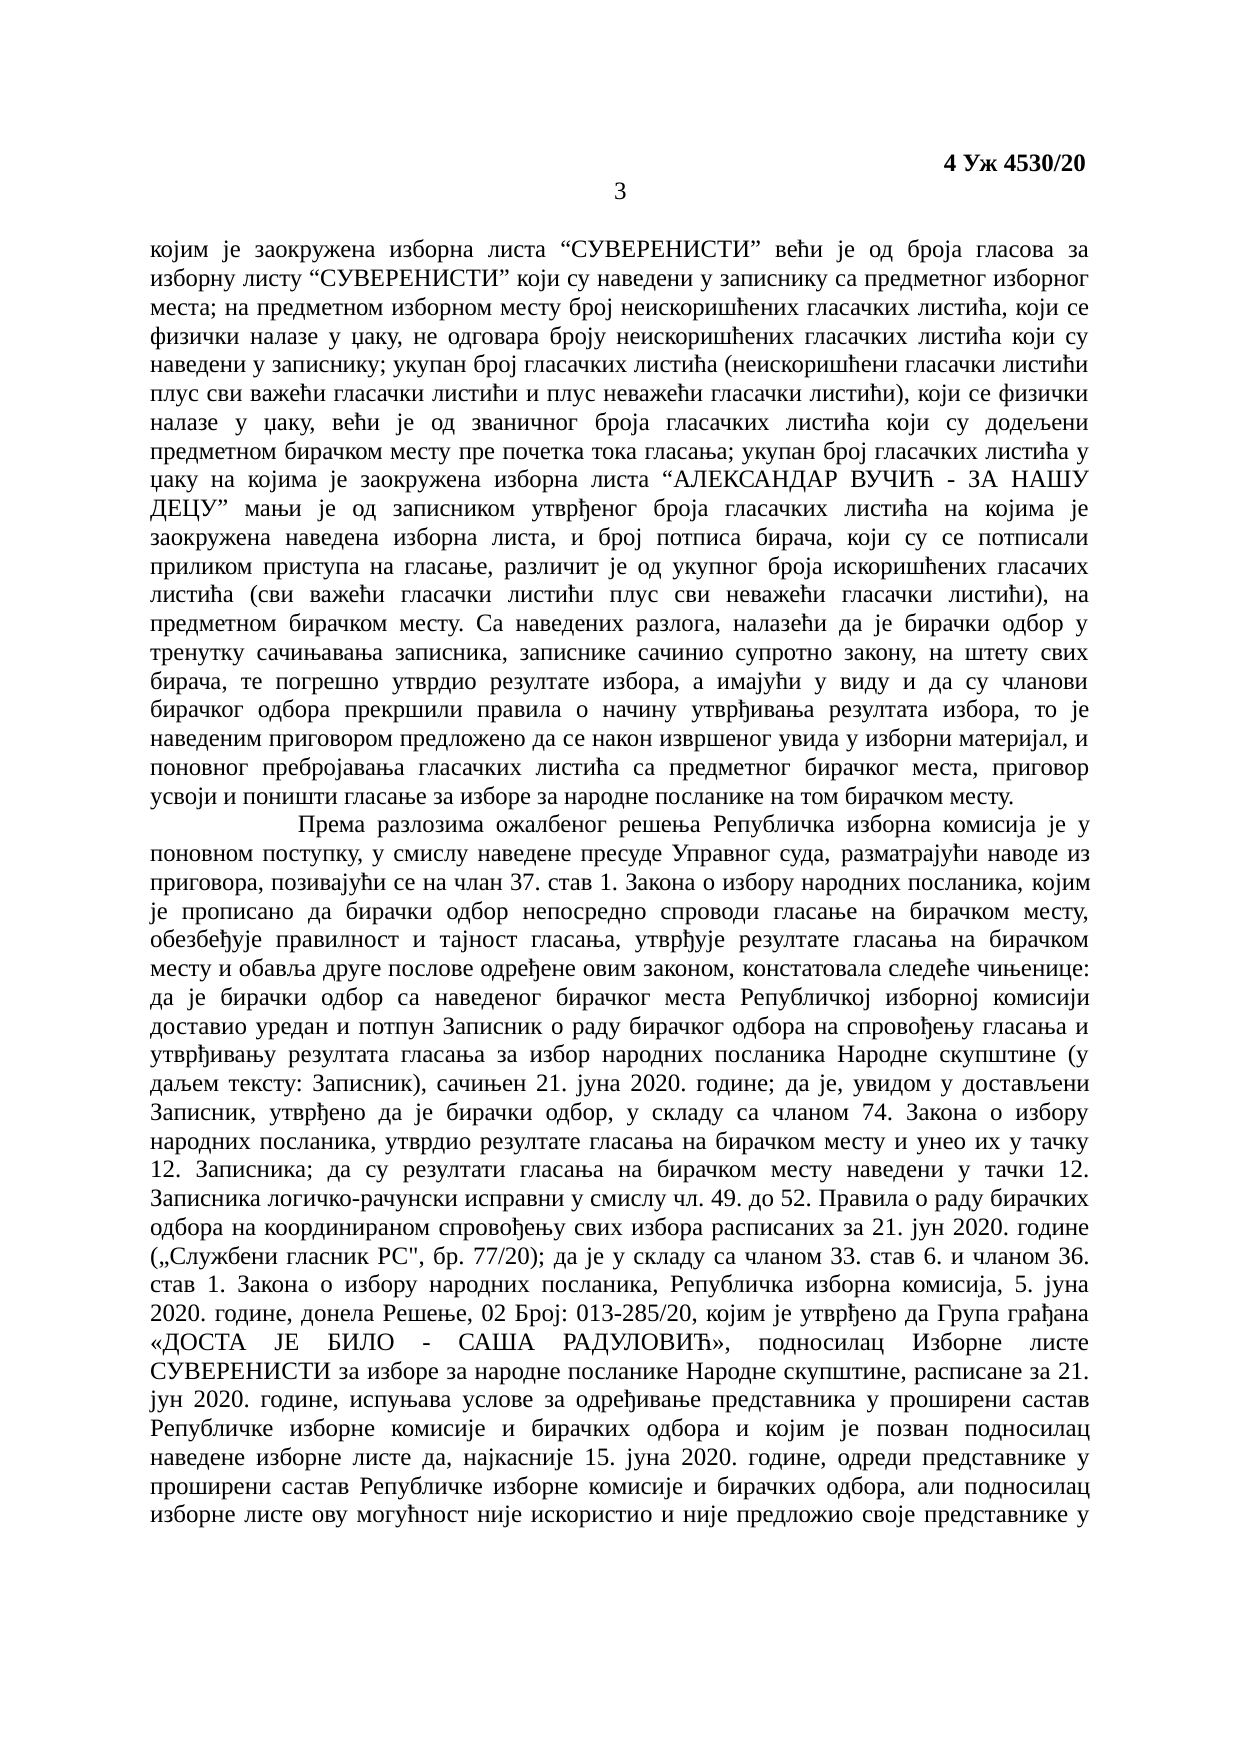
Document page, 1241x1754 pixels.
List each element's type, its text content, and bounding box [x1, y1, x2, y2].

text Према разлозима ожалбеног решења Републичка изборна комисија је у поновном поступку, у смислу наведене пресуде Управног суда, разматрајући наводе из приговора, позивајући се на члан 37. став 1. Закона о избору народних посланика, којим је прописано да бирачки одбор непосредно спроводи гласање на бирачком месту, обезбеђује правилност и тајност гласања, утврђује резултате гласања на бирачком месту и обавља друге послове одређене овим законом, констатовала следеће чињенице: да је бирачки одбор са наведеног бирачког места Републичкој изборној комисији доставио уредан и потпун Записник о раду бирачког одбора на спровођењу гласања и утврђивању резултата гласања за избор народних посланика Народне скупштине (у даљем тексту: Записник), сачињен 21. јуна 2020. године; да је, увидом у достављени Записник, утврђено да је бирачки одбор, у складу са чланом 74. Закона о избору народних посланика, утврдио резултате гласања на бирачком месту и унео их у тачку 12. Записника; да су резултати гласања на бирачком месту наведени у тачки 12. Записника логичко-рачунски исправни у смислу чл. 49. до 52. Правила о раду бирачких одбора на координираном спровођењу свих избора расписаних за 21. јун 2020. године („Службени гласник РС", бр. 77/20); да је у складу са чланом 33. став 6. и чланом 36. став 1. Закона о избору народних посланика, Републичка изборна комисија, 5. јуна 2020. године, донела Решење, 02 Број: 013-285/20, којим је утврђено да Група грађана «ДОСТА ЈЕ БИЛО - САША РАДУЛОВИЋ», подносилац Изборне листе СУВЕРЕНИСТИ за изборе за народне посланике Народне скупштине, расписане за 21. јун 2020. године, испуњава услове за одређивање представника у проширени састав Републичке изборне комисије и бирачких одбора и којим је позван подносилац наведене изборне листе да, најкасније 15. јуна 2020. године, одреди представнике у проширени састав Републичке изборне комисије и бирачких одбора, али подносилац изборне листе ову могућност није искористио и није предложио своје представнике у [150, 809, 1090, 1528]
text којим је заокружена изборна листа “СУВЕРЕНИСТИ” већи је од броја гласова за изборну листу “СУВЕРЕНИСТИ” који су наведени у записнику са предметног изборног места; на предметном изборном месту број неискоришћених гласачких листића, који се физички налазе у џаку, не одговара броју неискоришћених гласачких листића који су наведени у записнику; укупан број гласачких листића (неискоришћени гласачки листићи плус сви важећи гласачки листићи и плус неважећи гласачки листићи), који се физички налазе у џаку, већи је од званичног броја гласачких листића који су додељени предметном бирачком месту пре почетка тока гласања; укупан број гласачких листића у џаку на којима је заокружена изборна листа “АЛЕКСАНДАР ВУЧИЋ - ЗА НАШУ ДЕЦУ” мањи је од записником утврђеног броја гласачких листића на којима је заокружена наведена изборна листа, и број потписа бирача, који су се потписали приликом приступа на гласање, различит је од укупног броја искоришћених гласачих листића (сви важећи гласачки листићи плус сви неважећи гласачки листићи), на предметном бирачком месту. Са наведених разлога, налазећи да је бирачки одбор у тренутку сачињавања записника, записнике сачинио супротно закону, на штету свих бирача, те погрешно утврдио резултате избора, а имајући у виду и да су чланови бирачког одбора прекршили правила о начину утврђивања резултата избора, то је наведеним приговором предложено да се након извршеног увида у изборни материјал, и поновног пребројавања гласачких листића са предметног бирачког места, приговор усвоји и поништи гласање за изборе за народне посланике на том бирачком месту. [150, 234, 1090, 809]
